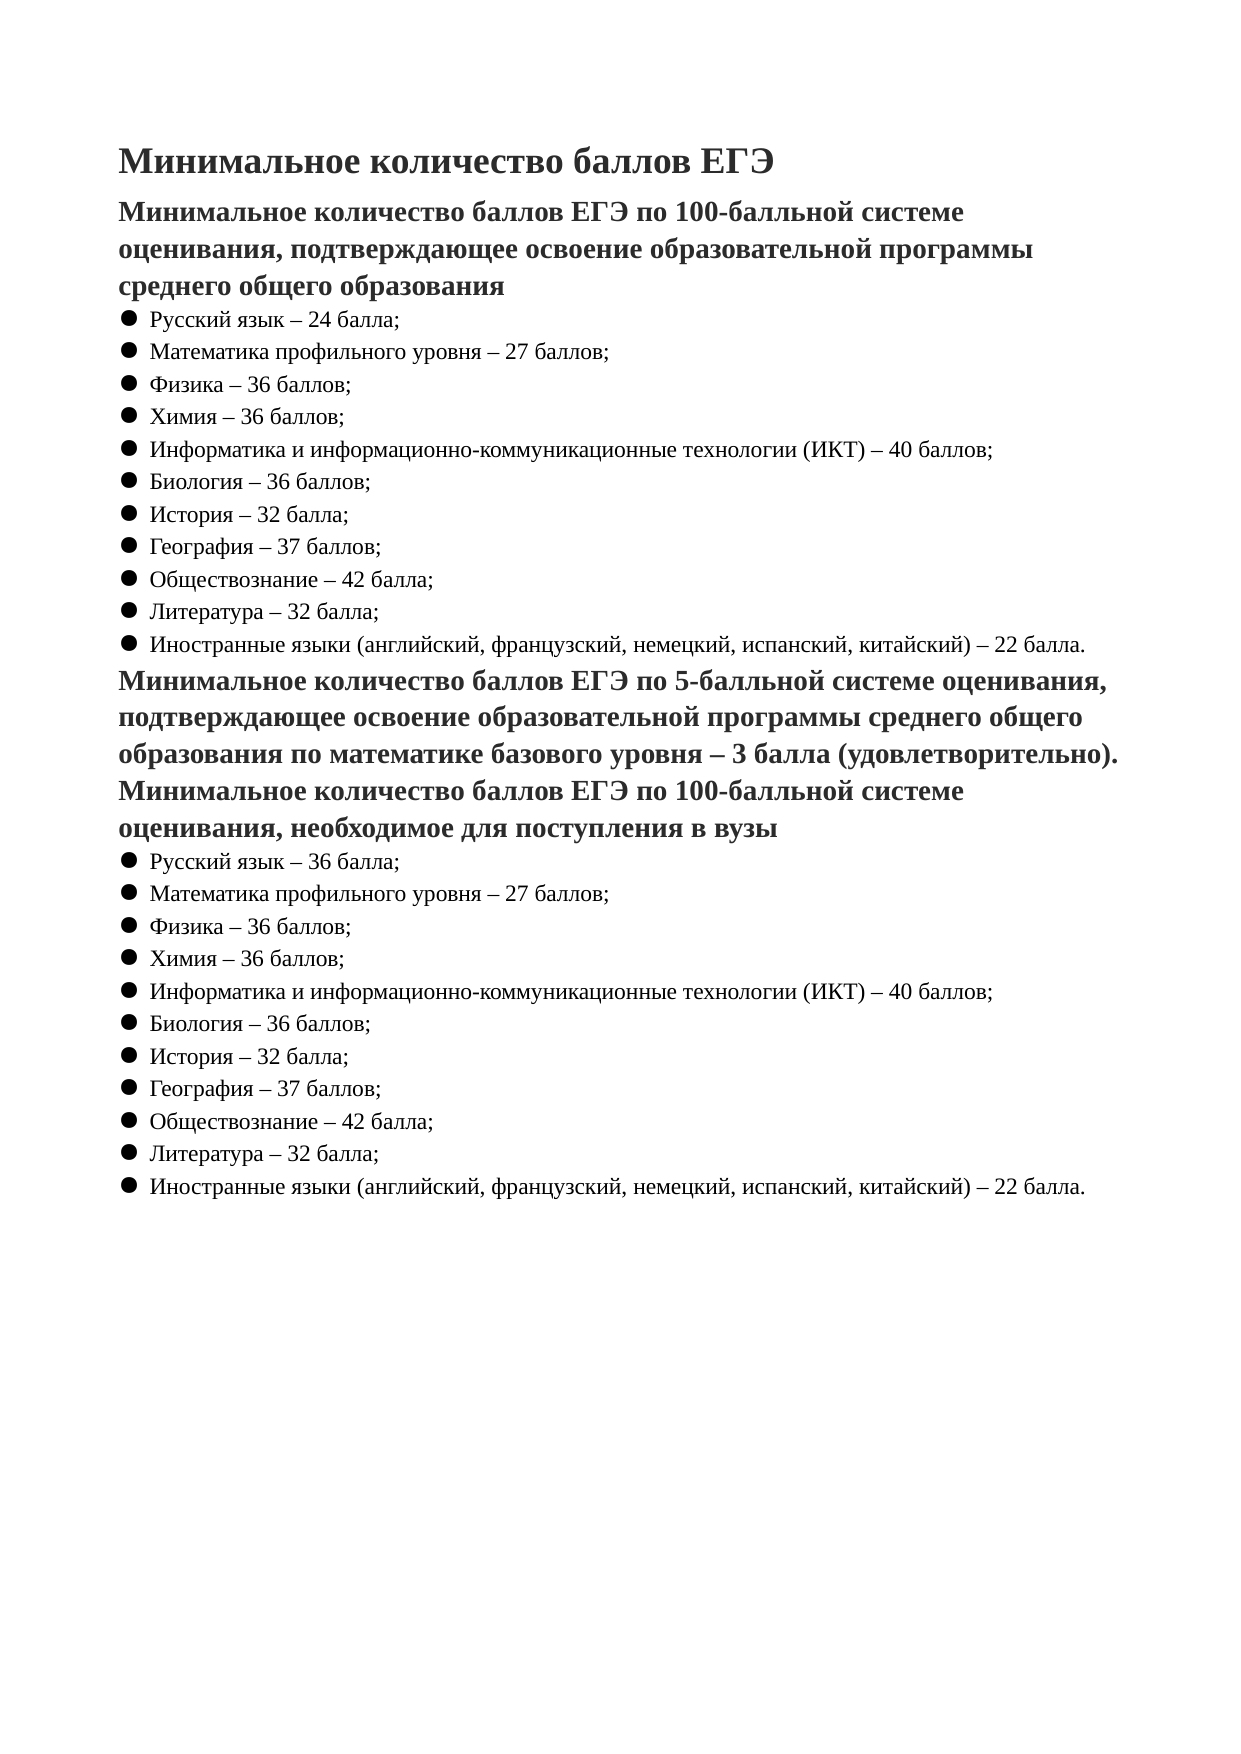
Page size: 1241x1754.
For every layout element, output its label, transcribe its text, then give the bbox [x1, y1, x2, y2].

list Иностранные языки (английский, французский, немецкий, испанский, китайский) – 22 балла. [120, 1172, 1122, 1199]
list Литература – 32 балла; [120, 598, 1122, 625]
list История – 32 балла; [120, 1042, 1122, 1069]
list География – 37 баллов; [120, 533, 1122, 560]
list Химия – 36 баллов; [120, 944, 1122, 972]
list История – 32 балла; [120, 500, 1122, 527]
list Обществознание – 42 балла; [120, 1107, 1122, 1134]
subtitle Минимальное количество баллов ЕГЭ [118, 139, 1122, 182]
list Литература – 32 балла; [120, 1139, 1122, 1167]
subtitle Минимальное количество баллов ЕГЭ по 5-балльной системе оценивания, подтверждающее освоение образовательной программы среднего общего образования по математике базового уровня – 3 балла (удовлетворительно). [118, 663, 1122, 770]
list Русский язык – 24 балла; [120, 305, 1122, 332]
list Иностранные языки (английский, французский, немецкий, испанский, китайский) – 22 балла. [120, 630, 1122, 657]
list Информатика и информационно-коммуникационные технологии (ИКТ) – 40 баллов; [120, 977, 1122, 1004]
list Физика – 36 баллов; [120, 370, 1122, 397]
list Физика – 36 баллов; [120, 912, 1122, 939]
list Информатика и информационно-коммуникационные технологии (ИКТ) – 40 баллов; [120, 435, 1122, 462]
list Русский язык – 36 балла; [120, 847, 1122, 874]
list Химия – 36 баллов; [120, 403, 1122, 430]
list Математика профильного уровня – 27 баллов; [120, 338, 1122, 365]
list География – 37 баллов; [120, 1074, 1122, 1102]
subtitle Минимальное количество баллов ЕГЭ по 100-балльной системе оценивания, необходимое для поступления в вузы [118, 773, 1122, 844]
list Биология – 36 баллов; [120, 468, 1122, 495]
subtitle Минимальное количество баллов ЕГЭ по 100-балльной системе оценивания, подтверждающее освоение образовательной программы среднего общего образования [118, 194, 1122, 302]
list Математика профильного уровня – 27 баллов; [120, 879, 1122, 907]
list Обществознание – 42 балла; [120, 565, 1122, 592]
list Биология – 36 баллов; [120, 1009, 1122, 1037]
